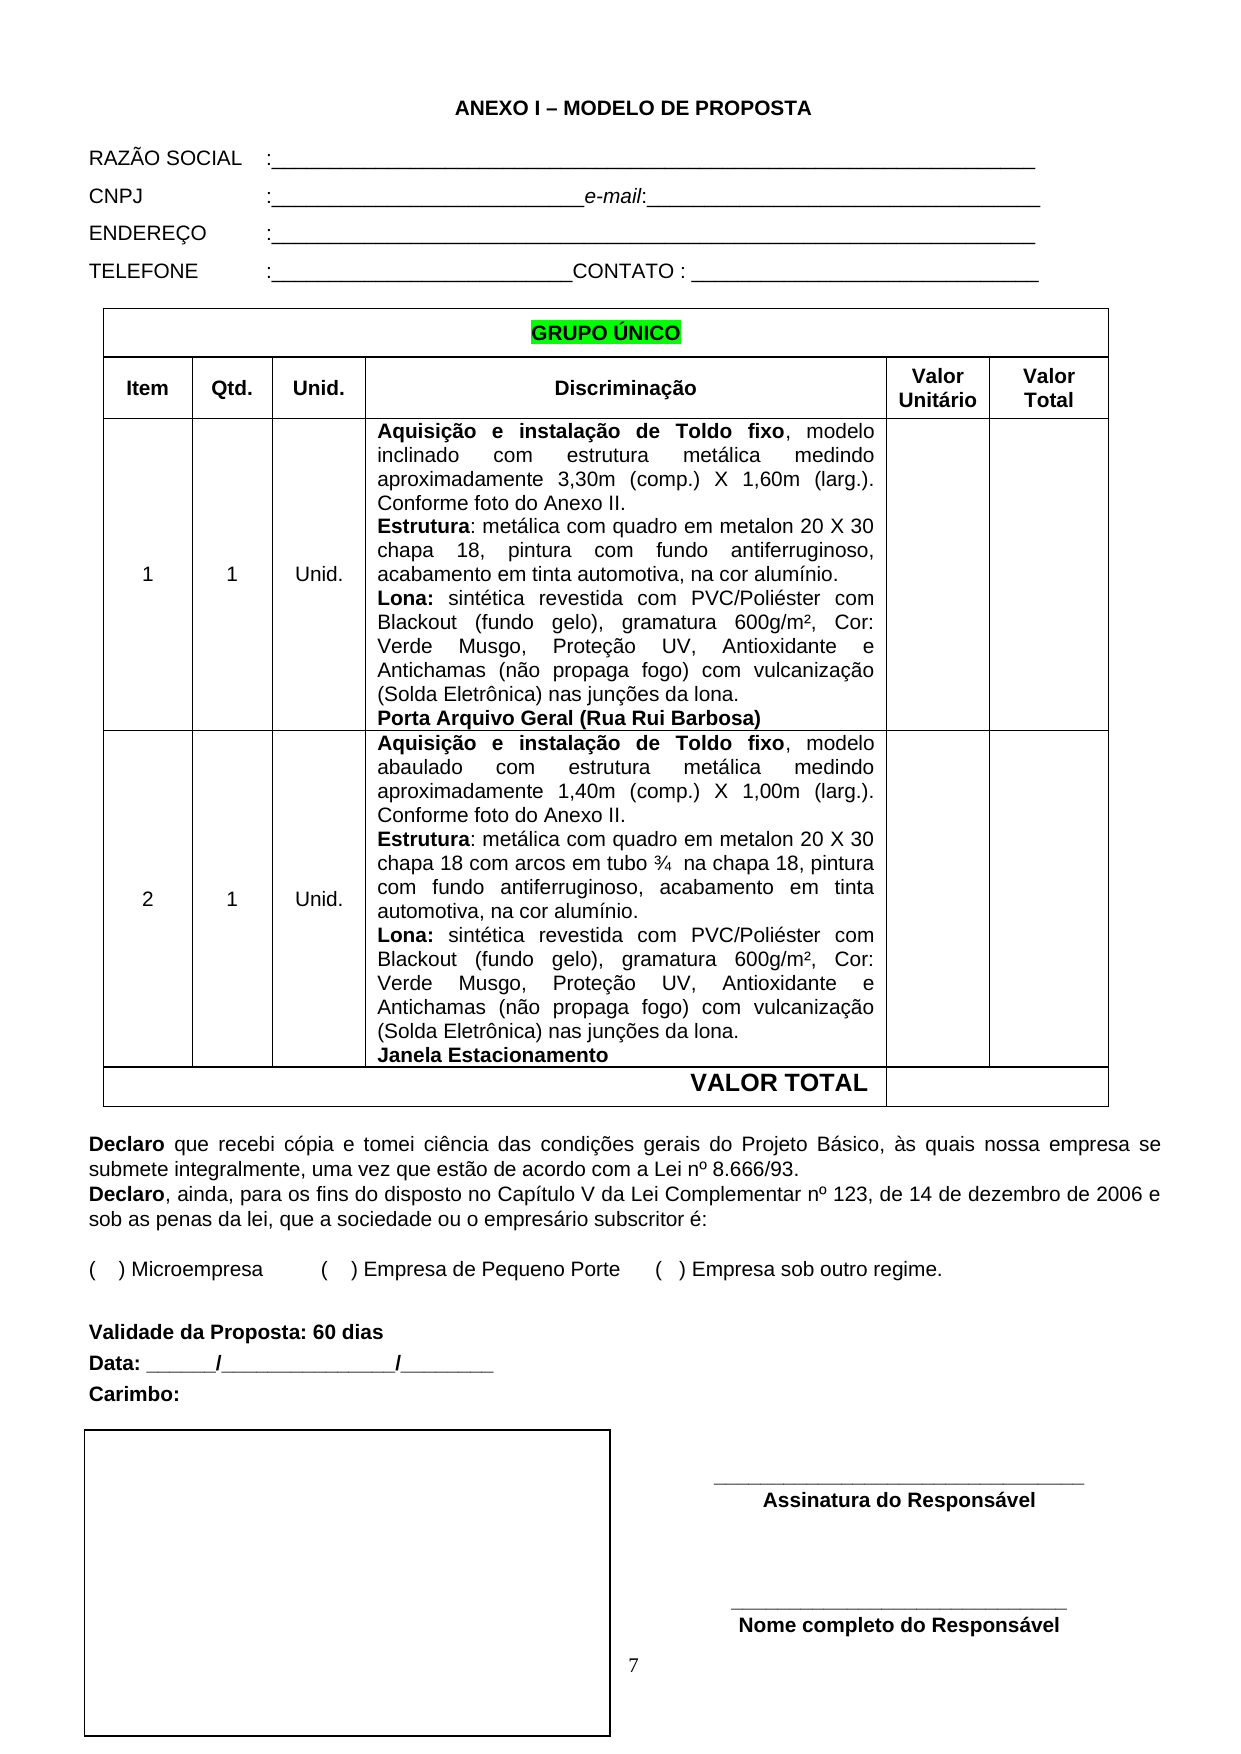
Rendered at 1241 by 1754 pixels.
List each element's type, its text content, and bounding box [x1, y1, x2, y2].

table_cell [990, 731, 1108, 1066]
table_header GRUPO ÚNICO [104, 309, 1108, 356]
table_cell 1 [104, 419, 192, 730]
table_cell Valor Total [990, 358, 1108, 417]
table_cell [887, 1068, 1108, 1106]
table_cell [887, 419, 989, 730]
table_cell Unid. [273, 419, 365, 730]
table_cell Qtd. [193, 358, 272, 417]
subtitle RAZÃO SOCIAL :__________________________________________________________________ [88, 146, 1163, 171]
table_cell 1 [193, 419, 272, 730]
text Declaro, ainda, para os fins do disposto no Capítulo V da Lei Complementar nº 123, de 14 de dezembro de 2006 e sob as penas da lei, que a sociedade ou o empresário subscritor é: [88, 1182, 1163, 1232]
subtitle CNPJ :___________________________e-mail:__________________________________ [88, 183, 1163, 208]
table_cell Discriminação [366, 358, 886, 417]
text Nome completo do Responsável [635, 1613, 1163, 1638]
table_cell [887, 731, 989, 1066]
table_cell VALOR TOTAL [104, 1068, 886, 1106]
text ( ) Microempresa ( ) Empresa de Pequeno Porte ( ) Empresa sob outro regime. [88, 1257, 1163, 1282]
text Data: ______/_______________/________ [88, 1350, 1163, 1375]
text Validade da Proposta: 60 dias [88, 1319, 1163, 1344]
text ANEXO I – MODELO DE PROPOSTA [103, 94, 1163, 121]
table_cell 1 [193, 731, 272, 1066]
table_cell Aquisição e instalação de Toldo fixo, modelo inclinado com estrutura metálica medindo aproximadamente 3,30m (comp.) X 1,60m (larg.). Conforme foto do Anexo II. Estrutura: metálica com quadro em metalon 20 X 30 chapa 18, pintura com fundo antiferruginoso, acabamento em tinta automotiva, na cor alumínio. Lona: sintética revestida com PVC/Poliéster com Blackout (fundo gelo), gramatura 600g/m², Cor: Verde Musgo, Proteção UV, Antioxidante e Antichamas (não propaga fogo) com vulcanização (Solda Eletrônica) nas junções da lona. Porta Arquivo Geral (Rua Rui Barbosa) [366, 419, 886, 730]
table_cell Unid. [273, 358, 365, 417]
text _____________________________ [635, 1588, 1163, 1613]
text ________________________________ [635, 1463, 1163, 1488]
table_cell 2 [104, 731, 192, 1066]
table_cell Item [104, 358, 192, 417]
table_cell Aquisição e instalação de Toldo fixo, modelo abaulado com estrutura metálica medindo aproximadamente 1,40m (comp.) X 1,00m (larg.). Conforme foto do Anexo II. Estrutura: metálica com quadro em metalon 20 X 30 chapa 18 com arcos em tubo ¾ na chapa 18, pintura com fundo antiferruginoso, acabamento em tinta automotiva, na cor alumínio. Lona: sintética revestida com PVC/Poliéster com Blackout (fundo gelo), gramatura 600g/m², Cor: Verde Musgo, Proteção UV, Antioxidante e Antichamas (não propaga fogo) com vulcanização (Solda Eletrônica) nas junções da lona. Janela Estacionamento [366, 731, 886, 1066]
text Declaro que recebi cópia e tomei ciência das condições gerais do Projeto Básico, às quais nossa empresa se submete integralmente, uma vez que estão de acordo com a Lei nº 8.666/93. [88, 1132, 1163, 1182]
subtitle ENDEREÇO :__________________________________________________________________ [88, 221, 1163, 246]
table_cell [990, 419, 1108, 730]
table_cell Valor Unitário [887, 358, 989, 417]
table_cell Unid. [273, 731, 365, 1066]
subtitle TELEFONE :__________________________CONTATO : ______________________________ [88, 258, 1163, 283]
text Carimbo: [88, 1382, 1163, 1407]
text Assinatura do Responsável [635, 1488, 1163, 1513]
